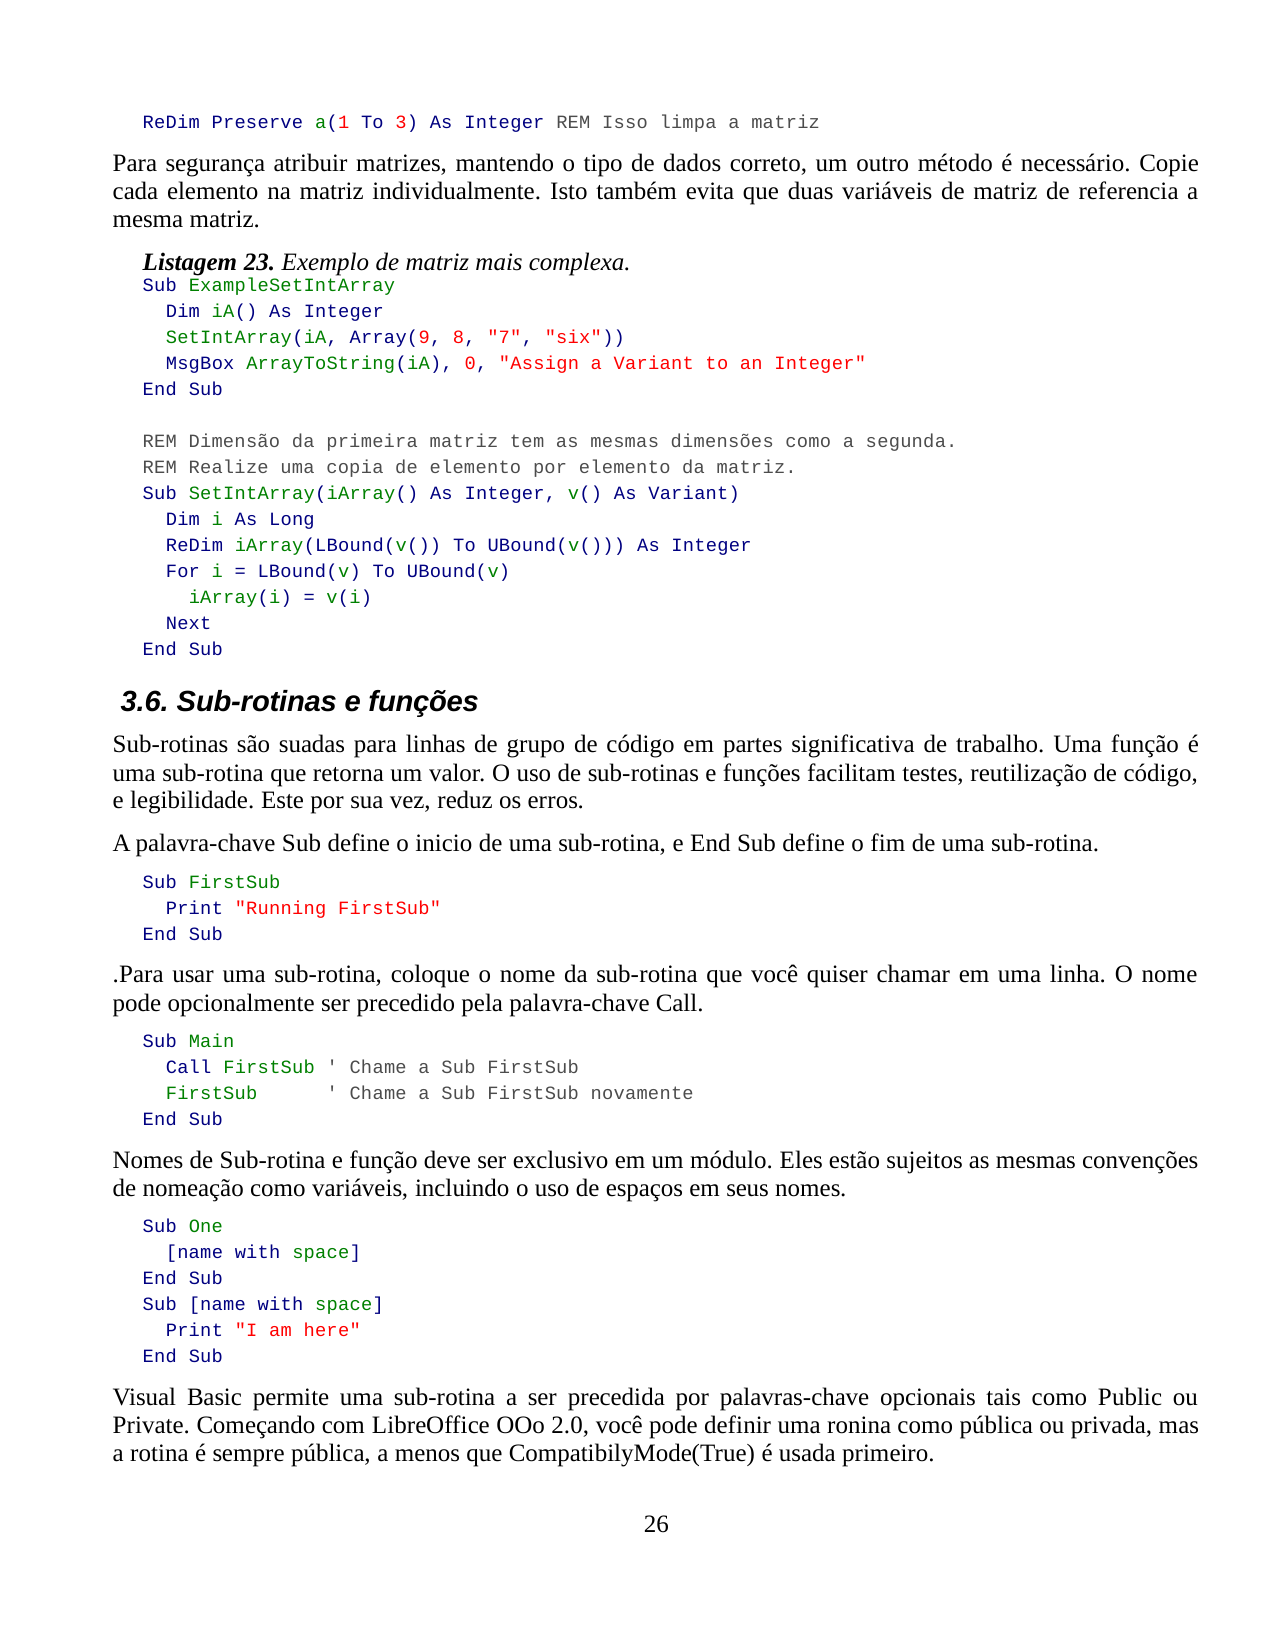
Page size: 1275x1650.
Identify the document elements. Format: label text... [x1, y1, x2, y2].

text End Sub [142, 924, 1200, 945]
text End Sub [142, 1268, 1200, 1290]
text Call FirstSub ' Chame a Sub FirstSub [142, 1057, 1200, 1079]
text Nomes de Sub-rotina e função deve ser exclusivo em um módulo. Eles estão sujeitos as mesmas convenções de nomeação como variáveis, incluindo o uso de espaços em seus nomes. [112, 1146, 1200, 1202]
text iArray(i) = v(i) [142, 587, 1200, 608]
subtitle Sub-rotinas e funções [112, 685, 1200, 718]
text REM Dimensão da primeira matriz tem as mesmas dimensões como a segunda. [142, 431, 1200, 453]
text Sub SetIntArray(iArray() As Integer, v() As Variant) [142, 483, 1200, 505]
text End Sub [142, 379, 1200, 401]
text Dim iA() As Integer [142, 302, 1200, 323]
text Print "Running FirstSub" [142, 898, 1200, 919]
text Sub Main [142, 1031, 1200, 1053]
text Para segurança atribuir matrizes, mantendo o tipo de dados correto, um outro método é necessário. Copie cada elemento na matriz individualmente. Isto também evita que duas variáveis de matriz de referencia a mesma matriz. [112, 149, 1200, 233]
text .Para usar uma sub-rotina, coloque o nome da sub-rotina que você quiser chamar em uma linha. O nome pode opcionalmente ser precedido pela palavra-chave Call. [112, 960, 1200, 1016]
text Next [142, 613, 1200, 634]
text End Sub [142, 1109, 1200, 1131]
text End Sub [142, 639, 1200, 660]
text Print "I am here" [142, 1320, 1200, 1342]
text A palavra-chave Sub define o inicio de uma sub-rotina, e End Sub define o fim de uma sub-rotina. [112, 829, 1200, 857]
text SetIntArray(iA, Array(9, 8, "7", "six")) [142, 328, 1200, 349]
text ReDim Preserve a(1 To 3) As Integer REM Isso limpa a matriz [142, 112, 1200, 134]
text Sub-rotinas são suadas para linhas de grupo de código em partes significativa de trabalho. Uma função é uma sub-rotina que retorna um valor. O uso de sub-rotinas e funções facilitam testes, reutilização de código, e legibilidade. Este por sua vez, reduz os erros. [112, 730, 1200, 814]
text MsgBox ArrayToString(iA), 0, "Assign a Variant to an Integer" [142, 354, 1200, 375]
text Sub One [142, 1216, 1200, 1238]
text End Sub [142, 1346, 1200, 1367]
text [name with space] [142, 1242, 1200, 1264]
text For i = LBound(v) To UBound(v) [142, 561, 1200, 583]
text Visual Basic permite uma sub-rotina a ser precedida por palavras-chave opcionais tais como Public ou Private. Começando com LibreOffice OOo 2.0, você pode definir uma ronina como pública ou privada, mas a rotina é sempre pública, a menos que CompatibilyMode(True) é usada primeiro. [112, 1382, 1200, 1467]
text Sub [name with space] [142, 1294, 1200, 1316]
text Dim i As Long [142, 509, 1200, 531]
text Sub ExampleSetIntArray [142, 276, 1200, 297]
text ReDim iArray(LBound(v()) To UBound(v())) As Integer [142, 535, 1200, 557]
list Listagem 23. Exemplo de matriz mais complexa. [142, 248, 1200, 276]
text Sub FirstSub [142, 872, 1200, 893]
text REM Realize uma copia de elemento por elemento da matriz. [142, 457, 1200, 479]
text FirstSub ' Chame a Sub FirstSub novamente [142, 1083, 1200, 1104]
